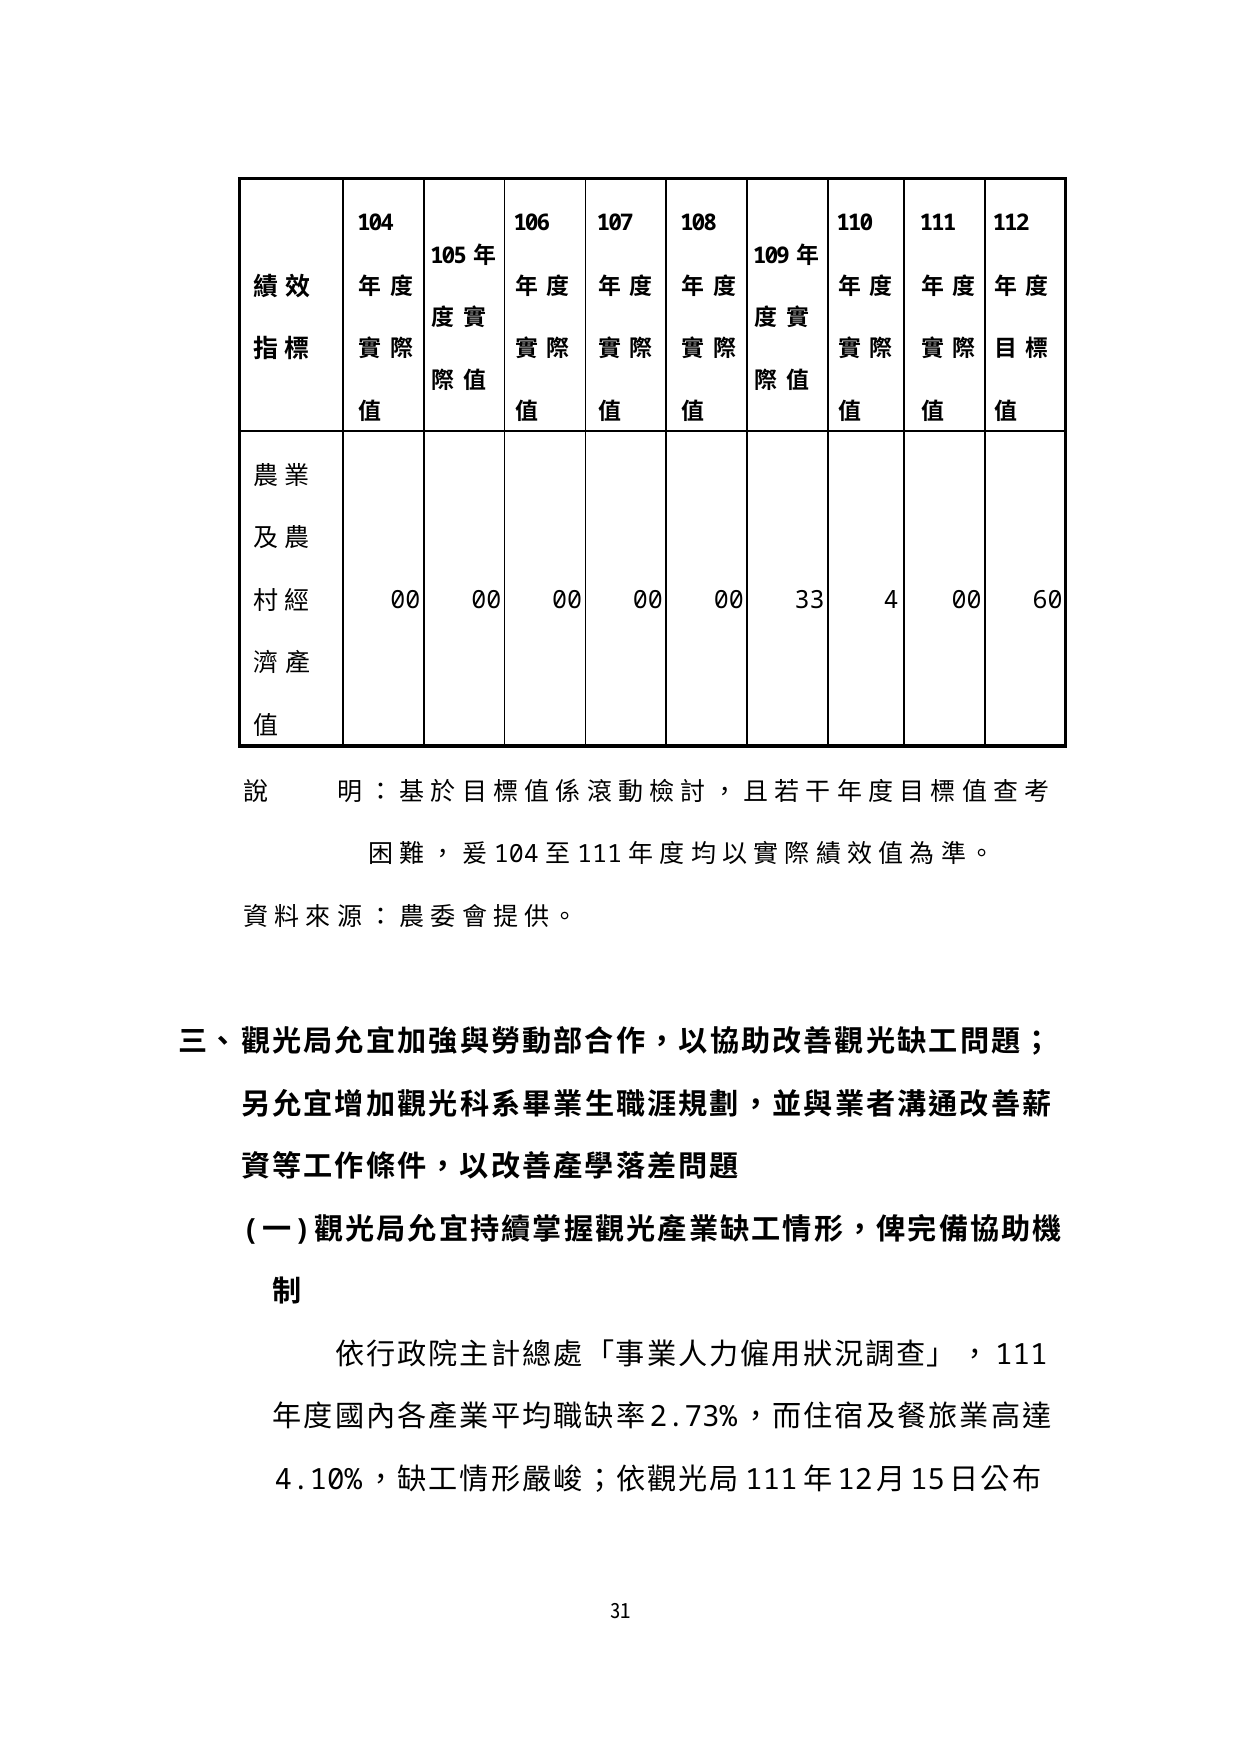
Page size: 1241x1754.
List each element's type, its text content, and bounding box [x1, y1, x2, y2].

table_cell 00 [667, 432, 746, 744]
table_header 110年度實際值 [829, 180, 903, 430]
table_header 106年度實際值 [505, 180, 585, 430]
table_cell 33 [748, 432, 827, 744]
table_header 107年度實際值 [586, 180, 665, 430]
text (一)觀光局允宜持續掌握觀光產業缺工情形，俾完備協助機制 [236, 1185, 1063, 1310]
table_cell 00 [905, 432, 984, 744]
table_cell 00 [425, 432, 504, 744]
table_cell 農業及農村經濟產值 [241, 432, 342, 744]
text 說 明：基於目標值係滾動檢討，且若干年度目標值查考困難，爰104至111年度均以實際績效值為準。 [236, 747, 1063, 872]
table_cell 60 [986, 432, 1064, 744]
table_header 104年度實際值 [344, 180, 423, 430]
table_header 105年度實際值 [425, 180, 504, 430]
text 依行政院主計總處「事業人力僱用狀況調查」，111年度國內各產業平均職缺率2.73%，而住宿及餐旅業高達4.10%，缺工情形嚴峻；依觀光局111年12月15日公布 [266, 1310, 1063, 1497]
table_cell 4 [829, 432, 903, 744]
text 三、觀光局允宜加強與勞動部合作，以協助改善觀光缺工問題；另允宜增加觀光科系畢業生職涯規劃，並與業者溝通改善薪資等工作條件，以改善產學落差問題 [177, 997, 1063, 1185]
text 資料來源：農委會提供。 [236, 872, 1063, 935]
table_cell 00 [505, 432, 585, 744]
table_header 112年度目標值 [986, 180, 1064, 430]
table_cell 00 [344, 432, 423, 744]
table_header 績效指標 [241, 180, 342, 430]
table_header 108年度實際值 [667, 180, 746, 430]
table_header 109年度實際值 [748, 180, 827, 430]
table_header 111年度實際值 [905, 180, 984, 430]
table_cell 00 [586, 432, 665, 744]
